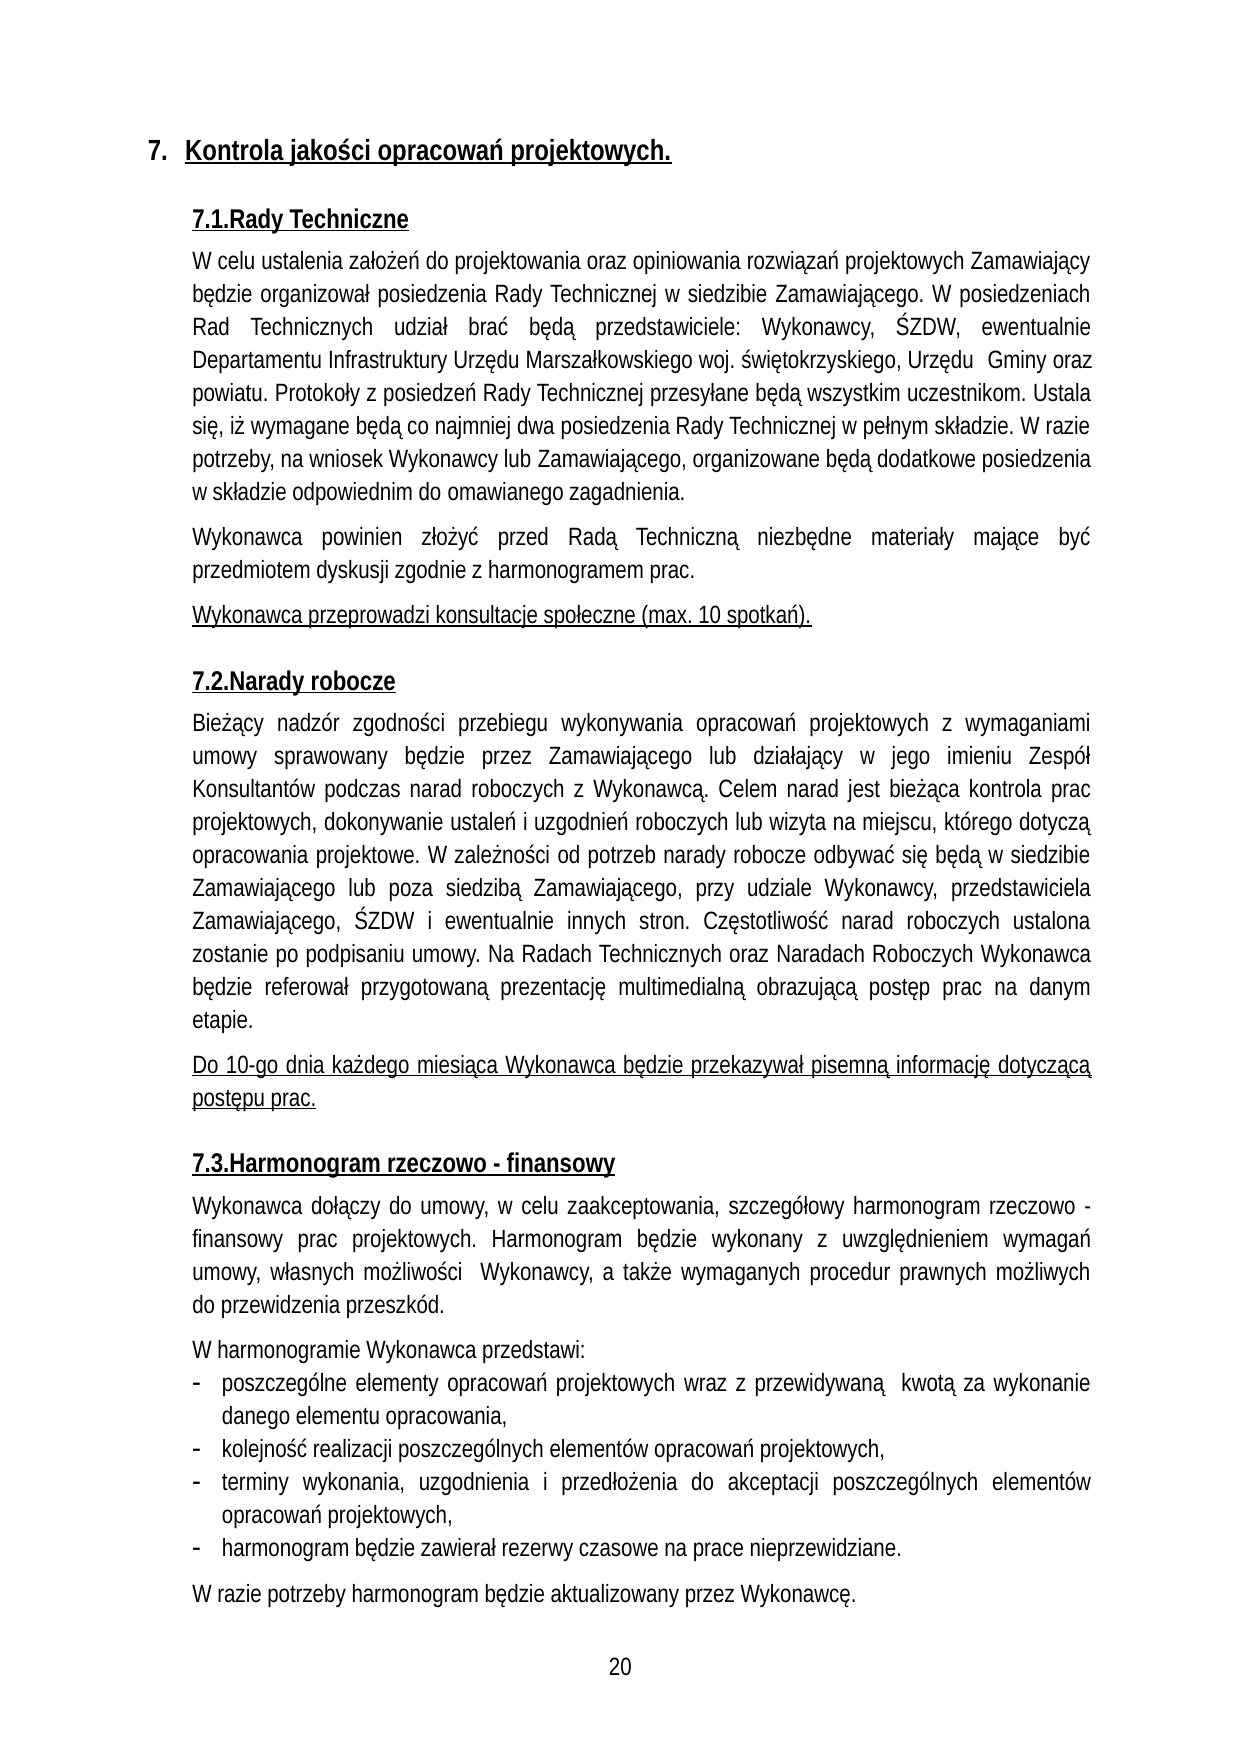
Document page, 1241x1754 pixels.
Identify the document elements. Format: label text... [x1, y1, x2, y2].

text Bieżący nadzór zgodności przebiegu wykonywania opracowań projektowych z wymaganiami umowy sprawowany będzie przez Zamawiającego lub działający w jego imieniu Zespół Konsultantów podczas narad roboczych z Wykonawcą. Celem narad jest bieżąca kontrola prac projektowych, dokonywanie ustaleń i uzgodnień roboczych lub wizyta na miejscu, którego dotyczą opracowania projektowe. W zależności od potrzeb narady robocze odbywać się będą w siedzibie Zamawiającego lub poza siedzibą Zamawiającego, przy udziale Wykonawcy, przedstawiciela Zamawiającego, ŚZDW i ewentualnie innych stron. Częstotliwość narad roboczych ustalona zostanie po podpisaniu umowy. Na Radach Technicznych oraz Naradach Roboczych Wykonawca będzie referował przygotowaną prezentację multimedialną obrazującą postęp prac na danym etapie. [192, 708, 1092, 1033]
text Wykonawca przeprowadzi konsultacje społeczne (max. 10 spotkań). [192, 601, 1092, 629]
list poszczególne elementy opracowań projektowych wraz z przewidywaną kwotą za wykonanie danego elementu opracowania, [192, 1368, 1092, 1430]
subtitle Kontrola jakości opracowań projektowych. [148, 133, 1092, 166]
subtitle 7.2.Narady robocze [148, 658, 1092, 696]
text Wykonawca powinien złożyć przed Radą Techniczną niezbędne materiały mające być przedmiotem dyskusji zgodnie z harmonogramem prac. [192, 522, 1092, 584]
text Do 10-go dnia każdego miesiąca Wykonawca będzie przekazywał pisemną informację dotyczącą [192, 1050, 1092, 1075]
text W celu ustalenia założeń do projektowania oraz opiniowania rozwiązań projektowych Zamawiający będzie organizował posiedzenia Rady Technicznej w siedzibie Zamawiającego. W posiedzeniach Rad Technicznych udział brać będą przedstawiciele: Wykonawcy, ŚZDW, ewentualnie Departamentu Infrastruktury Urzędu Marszałkowskiego woj. świętokrzyskiego, Urzędu Gminy oraz powiatu. Protokoły z posiedzeń Rady Technicznej przesyłane będą wszystkim uczestnikom. Ustala się, iż wymagane będą co najmniej dwa posiedzenia Rady Technicznej w pełnym składzie. W razie potrzeby, na wniosek Wykonawcy lub Zamawiającego, organizowane będą dodatkowe posiedzenia w składzie odpowiednim do omawianego zagadnienia. [192, 246, 1092, 505]
text postępu prac. [192, 1076, 1092, 1112]
list harmonogram będzie zawierał rezerwy czasowe na prace nieprzewidziane. [192, 1533, 1092, 1562]
list kolejność realizacji poszczególnych elementów opracowań projektowych, [192, 1434, 1092, 1463]
subtitle 7.3.Harmonogram rzeczowo - finansowy [148, 1141, 1092, 1178]
text W razie potrzeby harmonogram będzie aktualizowany przez Wykonawcę. [192, 1579, 1092, 1607]
subtitle 7.1.Rady Techniczne [148, 196, 1092, 234]
text Wykonawca dołączy do umowy, w celu zaakceptowania, szczegółowy harmonogram rzeczowo - finansowy prac projektowych. Harmonogram będzie wykonany z uwzględnieniem wymagań umowy, własnych możliwości Wykonawcy, a także wymaganych procedur prawnych możliwych do przewidzenia przeszkód. [192, 1191, 1092, 1318]
text W harmonogramie Wykonawca przedstawi: [192, 1335, 1092, 1364]
list terminy wykonania, uzgodnienia i przedłożenia do akceptacji poszczególnych elementów opracowań projektowych, [192, 1467, 1092, 1529]
